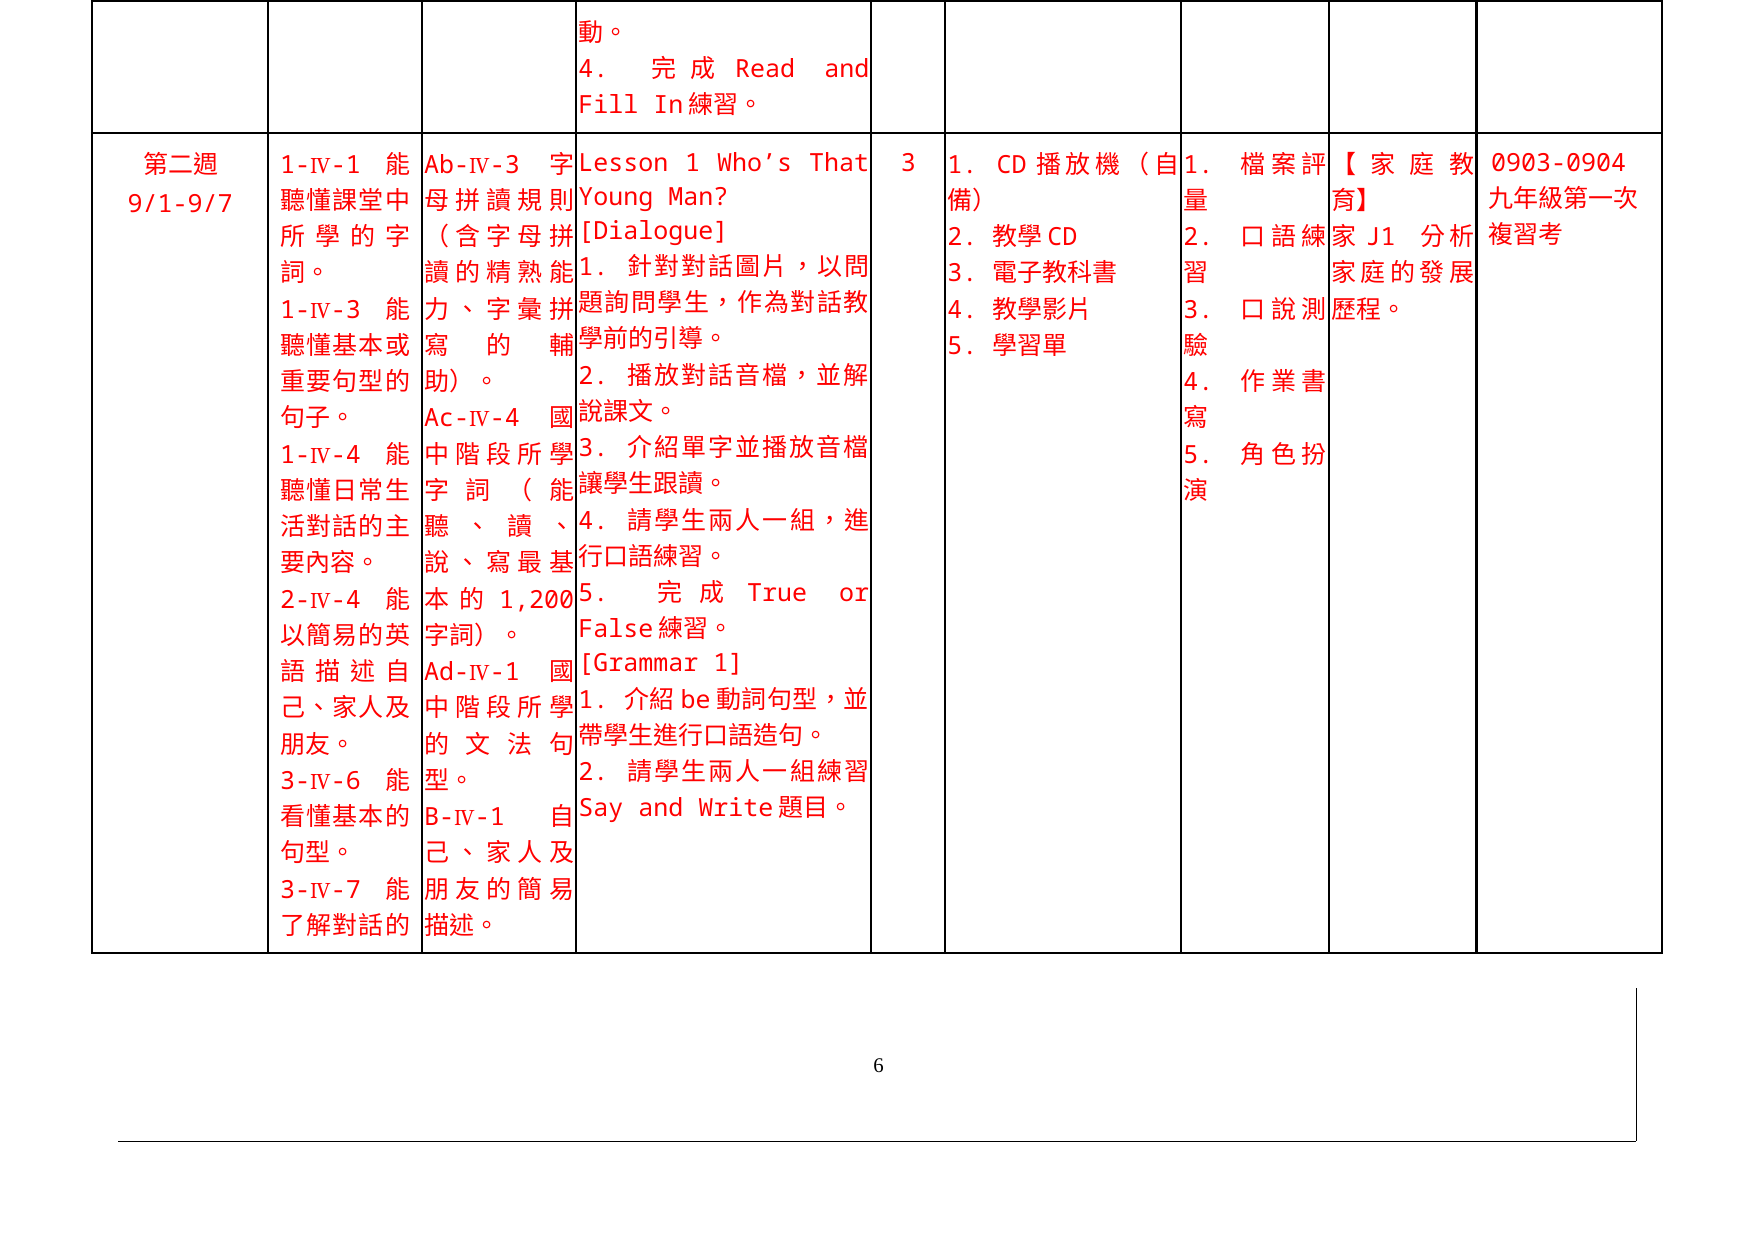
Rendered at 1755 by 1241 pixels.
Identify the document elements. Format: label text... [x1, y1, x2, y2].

table_cell [872, 2, 944, 132]
table_cell 【家庭教育】 家J1 分析家庭的發展歷程。 [1330, 134, 1475, 952]
table_cell 1. 檔案評量 2. 口語練習 3. 口說測驗 4. 作業書寫 5. 角色扮演 [1182, 134, 1328, 952]
table_cell Ab-Ⅳ-3 字母拼讀規則（含字母拼讀的精熟能力、字彙拼寫的輔助）。 Ac-Ⅳ-4 國中階段所學字詞（能聽、讀、說、寫最基本的1,200字詞）。 Ad-Ⅳ-1 國中階段所學的文法句型。 B-Ⅳ-1 自己、家人及朋友的簡易描述。 [423, 134, 575, 952]
table_cell 1. CD播放機（自備） 2. 教學CD 3. 電子教科書 4. 教學影片 5. 學習單 [946, 134, 1180, 952]
table_cell 3 [872, 134, 944, 952]
table_cell [269, 2, 421, 132]
table_cell [1478, 2, 1661, 132]
table_cell 0903-0904九年級第一次複習考 [1478, 134, 1661, 952]
table_cell 1-Ⅳ-1 能聽懂課堂中所學的字詞。 1-Ⅳ-3 能聽懂基本或重要句型的句子。 1-Ⅳ-4 能聽懂日常生活對話的主要內容。 2-Ⅳ-4 能以簡易的英語描述自己、家人及朋友。 3-Ⅳ-6 能看懂基本的句型。 3-Ⅳ-7 能了解對話的 [269, 134, 421, 952]
table_cell [423, 2, 575, 132]
table_cell [946, 2, 1180, 132]
table_cell 動。 4. 完成Read and Fill In練習。 [577, 2, 870, 132]
table_cell Lesson 1 Who’s That Young Man? [Dialogue] 1. 針對對話圖片，以問題詢問學生，作為對話教學前的引導。 2. 播放對話音檔，並解說課文。 3. 介紹單字並播放音檔讓學生跟讀。 4. 請學生兩人一組，進行口語練習。 5. 完成True or False練習。 [Grammar 1] 1. 介紹be動詞句型，並帶學生進行口語造句。 2. 請學生兩人一組練習Say and Write題目。 [577, 134, 870, 952]
table_cell [93, 2, 267, 132]
table_cell [1330, 2, 1475, 132]
table_cell [1182, 2, 1328, 132]
table_cell 第二週 9/1-9/7 [93, 134, 267, 952]
